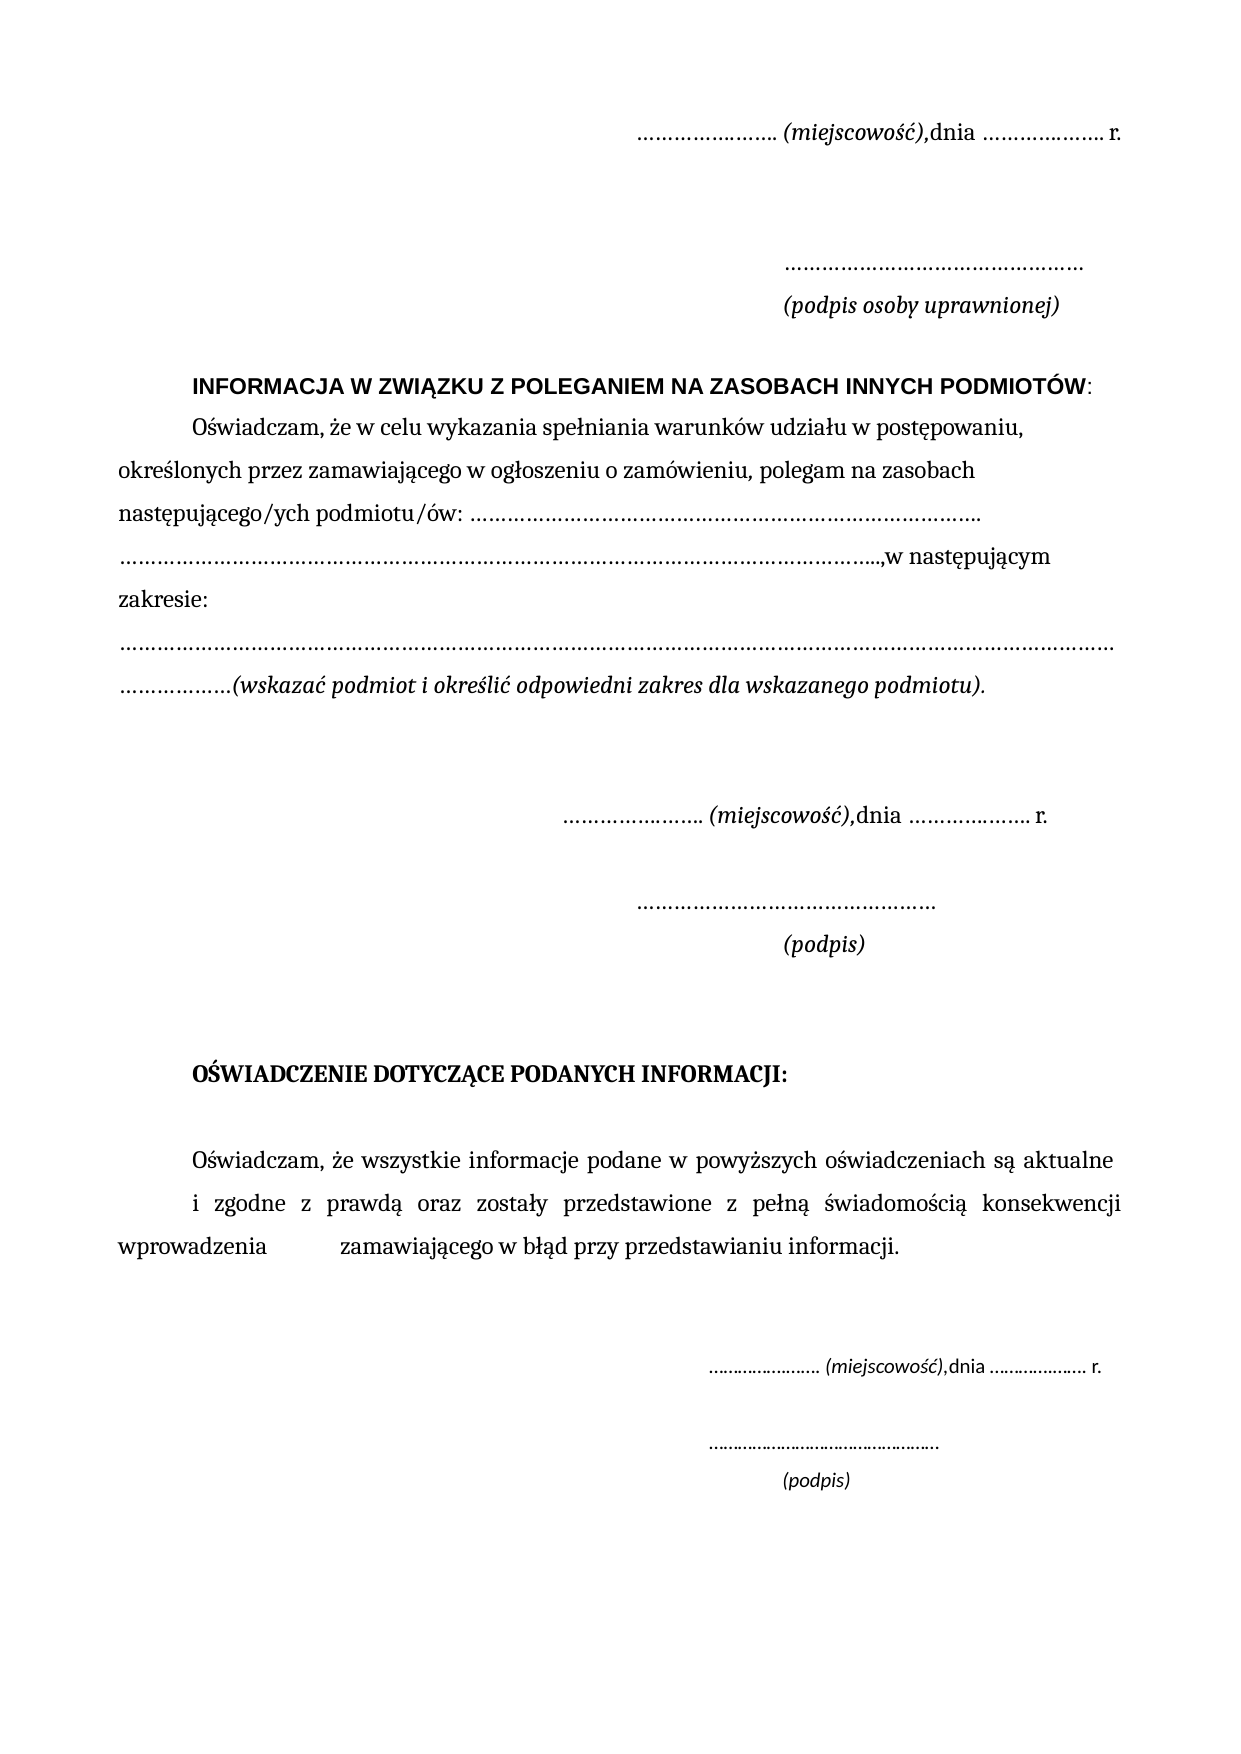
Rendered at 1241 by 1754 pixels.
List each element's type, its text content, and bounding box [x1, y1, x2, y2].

text (podpis) [708, 930, 1122, 959]
text ………………………………………… [118, 1429, 1122, 1454]
text (podpis osoby uprawnionej) [708, 291, 1122, 319]
text …………….……. (miejscowość),dnia ………….……. r. [118, 1353, 1122, 1378]
text Oświadczam, że wszystkie informacje podane w powyższych oświadczeniach są aktualne i zgodne z prawdą oraz zostały przedstawione z pełną świadomością konsekwencji wprowadzenia zamawiającego w błąd przy przedstawianiu informacji. [118, 1146, 1122, 1261]
text …………….……. (miejscowość),dnia ………….……. r. [118, 801, 1122, 829]
text INFORMACJA W ZWIĄZKU Z POLEGANIEM NA ZASOBACH INNYCH PODMIOTÓW: [118, 373, 1122, 399]
text ………………………………………… [118, 204, 1122, 276]
text Oświadczam, że w celu wykazania spełniania warunków udziału w postępowaniu, określonych przez zamawiającego w ogłoszeniu o zamówieniu, polegam na zasobach następującego/ych podmiotu/ów: ……………………………………………………………………….…………………………………………………………………………………………………………..,w następującym zakresie: ……………………………………………………………………………………………………………………………………………………………(wskazać podmiot i określić odpowiedni zakres dla wskazanego podmiotu). [118, 413, 1122, 700]
text (podpis) [708, 1467, 1122, 1493]
text …………….……. (miejscowość),dnia ………….……. r. [118, 118, 1122, 147]
text ………………………………………… [118, 887, 1122, 916]
text OŚWIADCZENIE DOTYCZĄCE PODANYCH INFORMACJI: [118, 1059, 1122, 1088]
